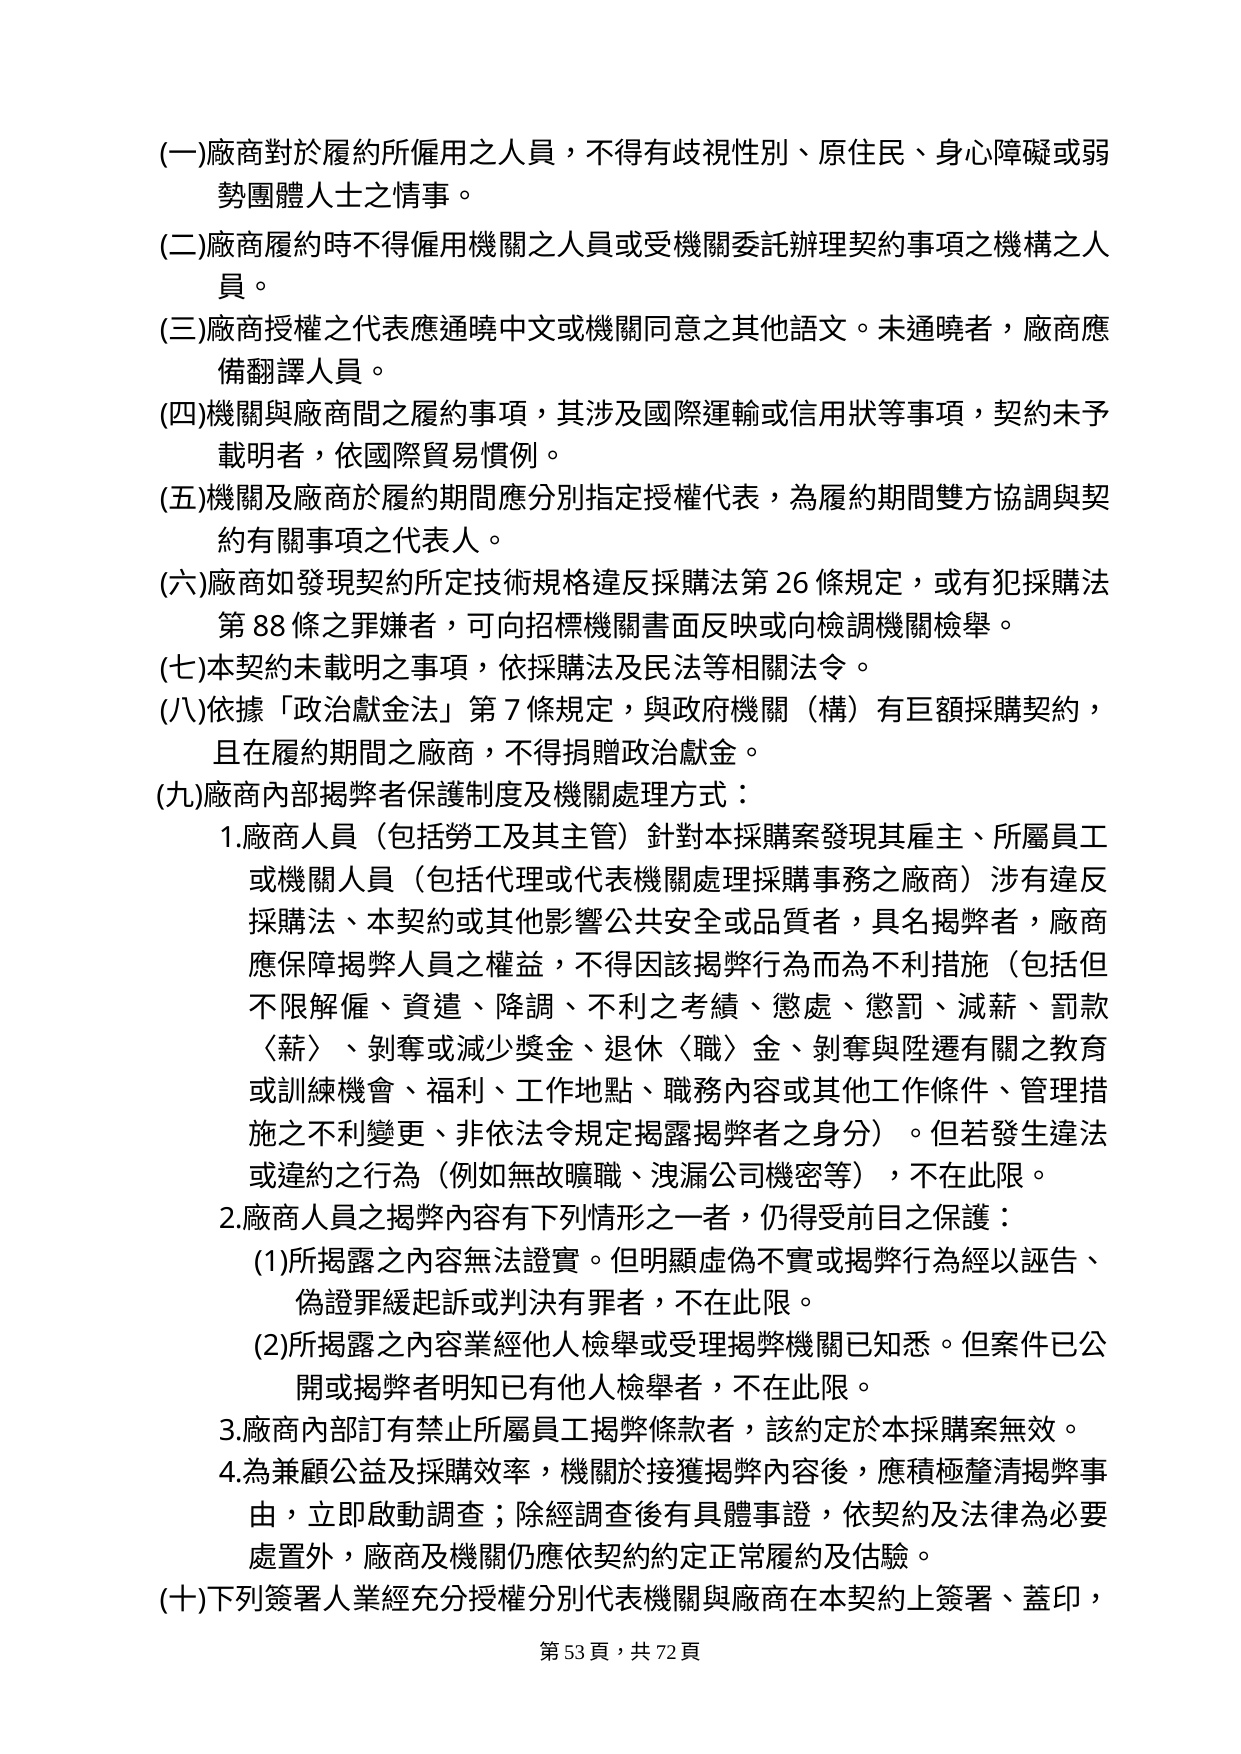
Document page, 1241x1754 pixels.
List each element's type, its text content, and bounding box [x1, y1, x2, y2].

text (九)廠商內部揭弊者保護制度及機關處理方式： [156, 772, 1110, 814]
text 3.廠商內部訂有禁止所屬員工揭弊條款者，該約定於本採購案無效。 [218, 1407, 1110, 1449]
text (六)廠商如發現契約所定技術規格違反採購法第26條規定，或有犯採購法第88條之罪嫌者，可向招標機關書面反映或向檢調機關檢舉。 [159, 560, 1110, 644]
text (七)本契約未載明之事項，依採購法及民法等相關法令。 [159, 644, 1110, 687]
text (三)廠商授權之代表應通曉中文或機關同意之其他語文。未通曉者，廠商應備翻譯人員。 [159, 306, 1110, 390]
text (五)機關及廠商於履約期間應分別指定授權代表，為履約期間雙方協調與契約有關事項之代表人。 [159, 475, 1110, 560]
text 4.為兼顧公益及採購效率，機關於接獲揭弊內容後，應積極釐清揭弊事由，立即啟動調查；除經調查後有具體事證，依契約及法律為必要處置外，廠商及機關仍應依契約約定正常履約及估驗。 [218, 1449, 1110, 1576]
text (八)依據「政治獻金法」第7條規定，與政府機關（構）有巨額採購契約，且在履約期間之廠商，不得捐贈政治獻金。 [159, 687, 1110, 772]
text (四)機關與廠商間之履約事項，其涉及國際運輸或信用狀等事項，契約未予載明者，依國際貿易慣例。 [159, 390, 1110, 475]
text 2.廠商人員之揭弊內容有下列情形之一者，仍得受前目之保護： [218, 1195, 1110, 1237]
text (1)所揭露之內容無法證實。但明顯虛偽不實或揭弊行為經以誣告、偽證罪緩起訴或判決有罪者，不在此限。 [254, 1237, 1110, 1322]
text (二)廠商履約時不得僱用機關之人員或受機關委託辦理契約事項之機構之人員。 [159, 221, 1110, 306]
text 1.廠商人員（包括勞工及其主管）針對本採購案發現其雇主、所屬員工或機關人員（包括代理或代表機關處理採購事務之廠商）涉有違反採購法、本契約或其他影響公共安全或品質者，具名揭弊者，廠商應保障揭弊人員之權益，不得因該揭弊行為而為不利措施（包括但不限解僱、資遣、降調、不利之考績、懲處、懲罰、減薪、罰款〈薪〉、剝奪或減少獎金、退休〈職〉金、剝奪與陞遷有關之教育或訓練機會、福利、工作地點、職務內容或其他工作條件、管理措施之不利變更、非依法令規定揭露揭弊者之身分）。但若發生違法或違約之行為（例如無故曠職、洩漏公司機密等），不在此限。 [218, 814, 1110, 1195]
text (十)下列簽署人業經充分授權分別代表機關與廠商在本契約上簽署、蓋印， [159, 1576, 1110, 1618]
text (2)所揭露之內容業經他人檢舉或受理揭弊機關已知悉。但案件已公開或揭弊者明知已有他人檢舉者，不在此限。 [254, 1322, 1110, 1407]
text (一)廠商對於履約所僱用之人員，不得有歧視性別、原住民、身心障礙或弱勢團體人士之情事。 [159, 130, 1110, 214]
